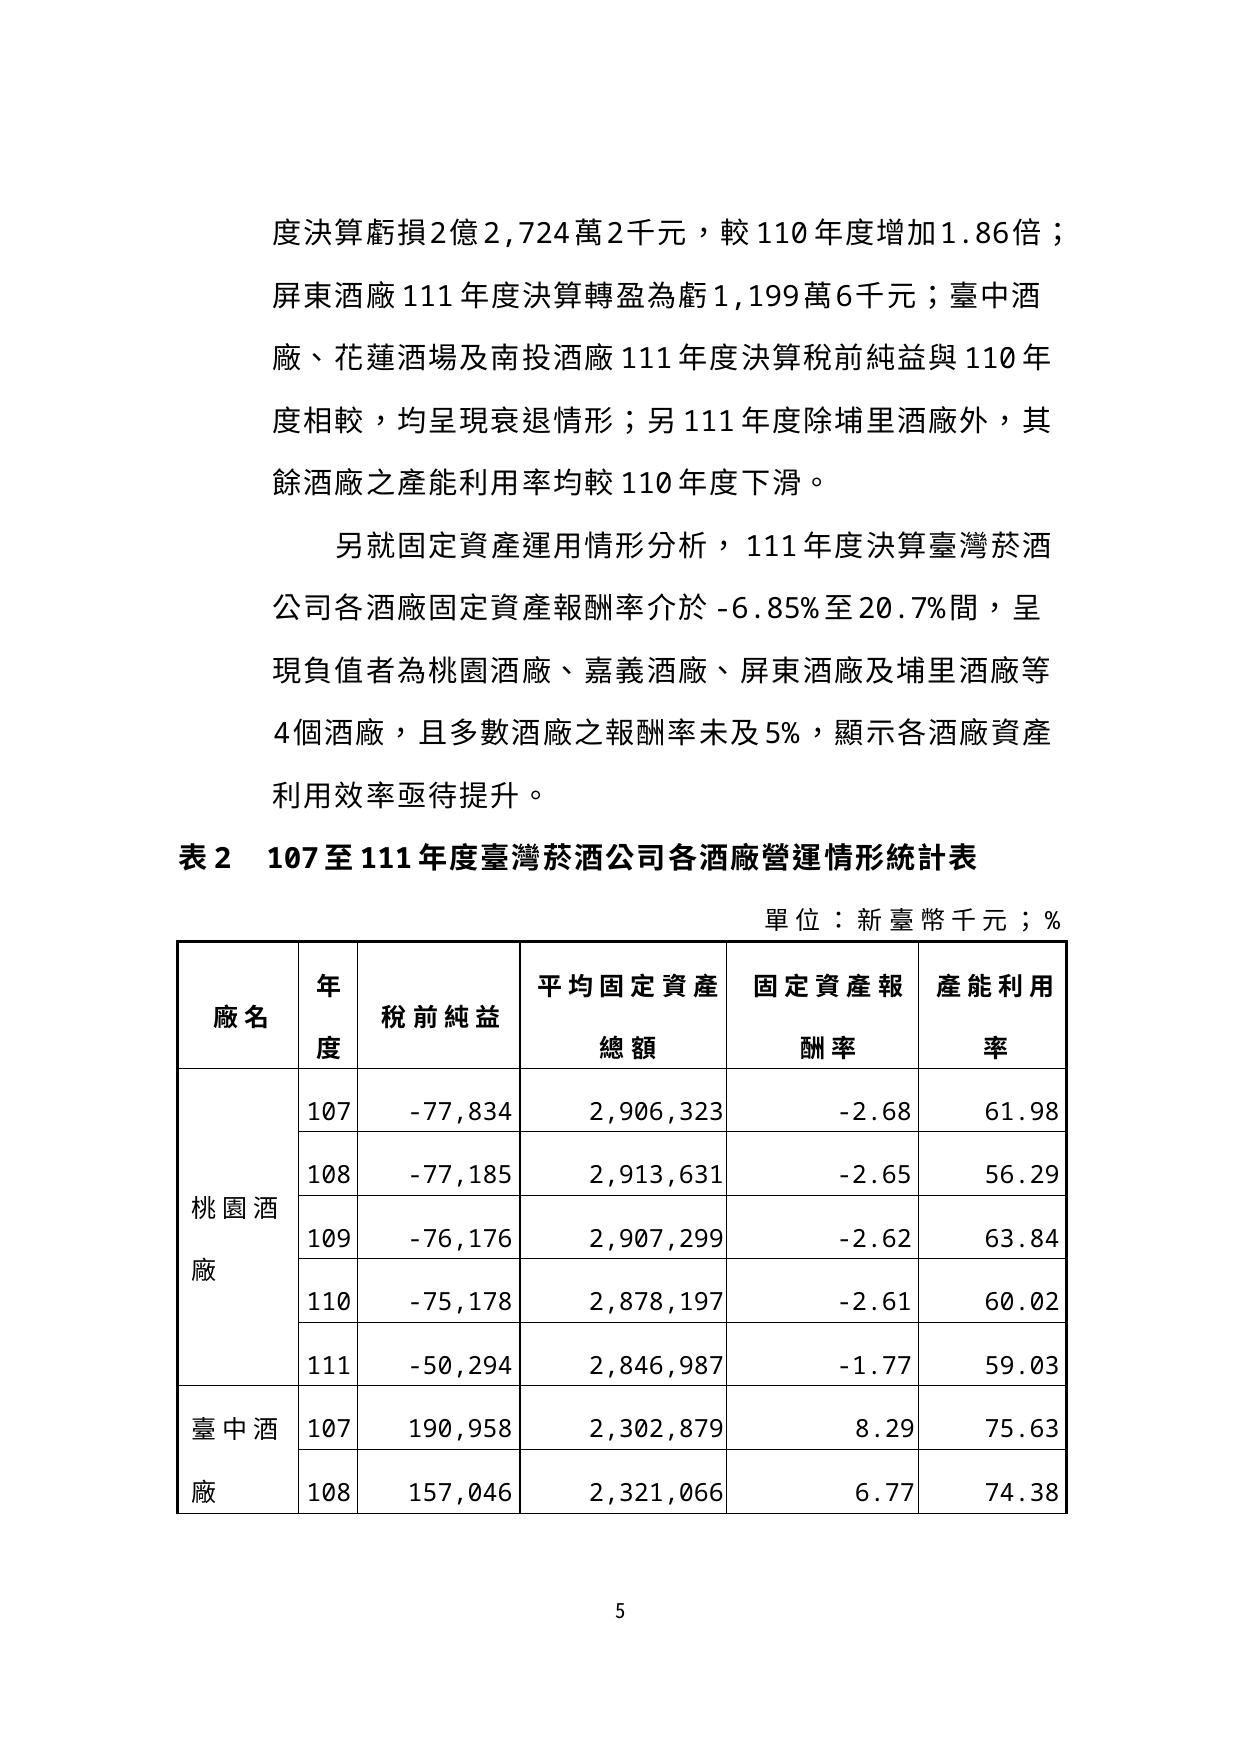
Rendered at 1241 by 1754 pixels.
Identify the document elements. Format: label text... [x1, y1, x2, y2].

table_cell 2,846,987 [521, 1323, 726, 1385]
table_header 廠名 [179, 943, 298, 1068]
table_cell 111 [299, 1323, 357, 1385]
text 酒事業部所屬9個酒廠，其中桃園酒廠及埔里酒廠連續5年度決算皆為營運虧損(詳表2)；而嘉義酒廠111年度決算虧損2億2,724萬2千元，較110年度增加1.86倍；屏東酒廠111年度決算轉盈為虧1,199萬6千元；臺中酒廠、花蓮酒場及南投酒廠111年度決算稅前純益與110年度相較，均呈現衰退情形；另111年度除埔里酒廠外，其餘酒廠之產能利用率均較110年度下滑。 [266, 189, 1063, 502]
text 另就固定資產運用情形分析，111年度決算臺灣菸酒公司各酒廠固定資產報酬率介於-6.85%至20.7%間，呈現負值者為桃園酒廠、嘉義酒廠、屏東酒廠及埔里酒廠等4個酒廠，且多數酒廠之報酬率未及5%，顯示各酒廠資產利用效率亟待提升。 [266, 502, 1063, 814]
table_cell -77,185 [358, 1132, 519, 1195]
table_cell 108 [299, 1450, 357, 1512]
table_cell 59.03 [919, 1323, 1065, 1385]
table_cell 2,907,299 [521, 1196, 726, 1258]
table_cell 2,302,879 [521, 1386, 726, 1449]
table_header 稅前純益 [358, 943, 519, 1068]
table_cell 157,046 [358, 1450, 519, 1512]
table_cell 8.29 [727, 1386, 918, 1449]
table_header 固定資產報酬率 [727, 943, 918, 1068]
table_header 產能利用率 [919, 943, 1065, 1068]
table_cell 2,913,631 [521, 1132, 726, 1195]
table_cell 109 [299, 1196, 357, 1258]
table_cell 2,878,197 [521, 1259, 726, 1322]
table_cell 75.63 [919, 1386, 1065, 1449]
table_cell 56.29 [919, 1132, 1065, 1195]
table_cell -76,176 [358, 1196, 519, 1258]
table_cell -1.77 [727, 1323, 918, 1385]
text 單位：新臺幣千元；% [177, 877, 1063, 939]
table_cell -75,178 [358, 1259, 519, 1322]
table_cell 63.84 [919, 1196, 1065, 1258]
table_cell 6.77 [727, 1450, 918, 1512]
table_cell 2,906,323 [521, 1069, 726, 1131]
table_cell -2.61 [727, 1259, 918, 1322]
table_header 年度 [299, 943, 357, 1068]
table_cell -2.65 [727, 1132, 918, 1195]
table_cell 60.02 [919, 1259, 1065, 1322]
table_cell -50,294 [358, 1323, 519, 1385]
table_header 平均固定資產總額 [521, 943, 726, 1068]
table_cell 2,321,066 [521, 1450, 726, 1512]
table_cell 110 [299, 1259, 357, 1322]
table_cell -2.62 [727, 1196, 918, 1258]
table_cell 107 [299, 1386, 357, 1449]
table_cell 桃園酒廠 [179, 1069, 298, 1385]
table_cell 107 [299, 1069, 357, 1131]
text 表2 107至111年度臺灣菸酒公司各酒廠營運情形統計表 [177, 814, 1063, 877]
table_cell -77,834 [358, 1069, 519, 1131]
table_cell 190,958 [358, 1386, 519, 1449]
table_cell 61.98 [919, 1069, 1065, 1131]
table_cell 74.38 [919, 1450, 1065, 1512]
table_cell 108 [299, 1132, 357, 1195]
table_cell 臺中酒廠 [179, 1386, 298, 1512]
table_cell -2.68 [727, 1069, 918, 1131]
